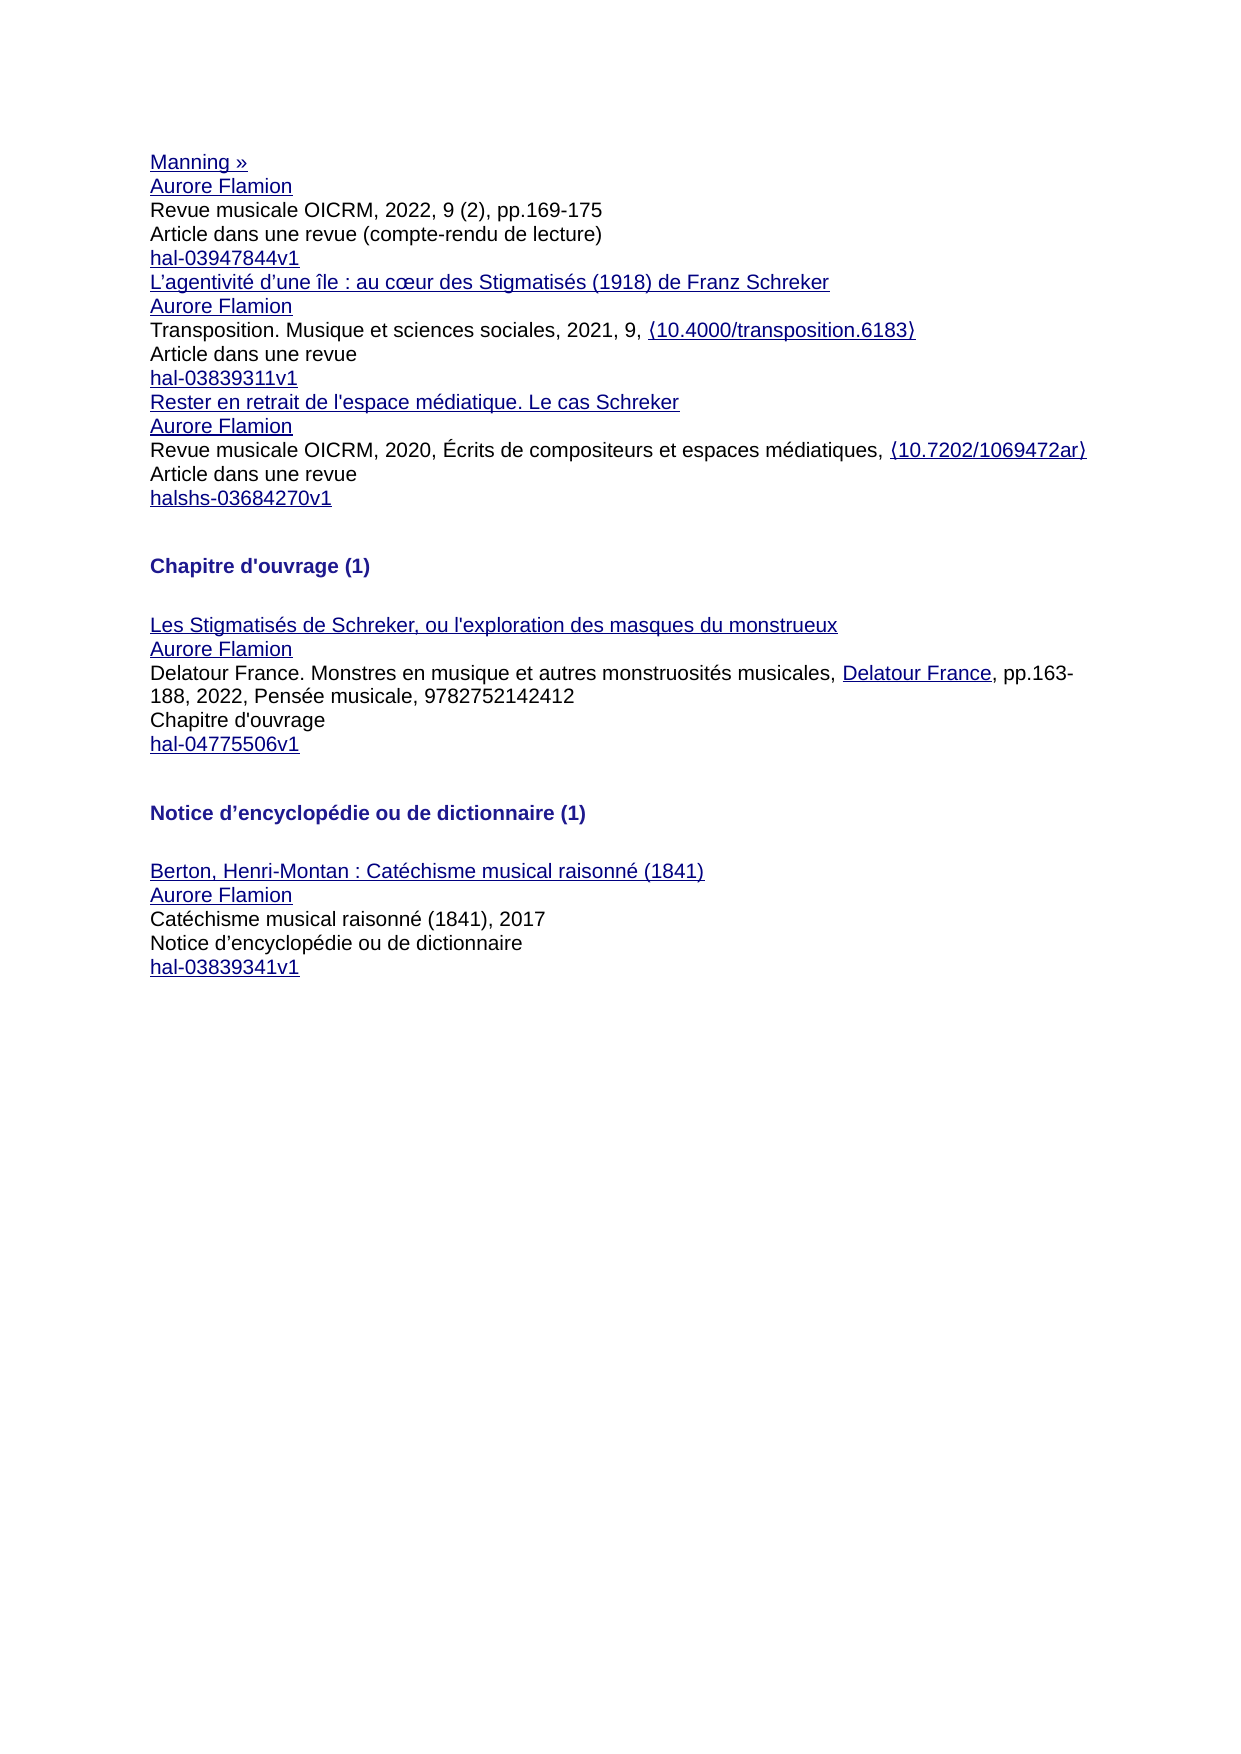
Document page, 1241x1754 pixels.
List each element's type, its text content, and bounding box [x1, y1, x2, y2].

table_cell Manning » Aurore Flamion Revue musicale OICRM, 2022, 9 (2), pp.169-175 Article dans une revue (compte-rendu de lecture) hal-03947844v1 [150, 150, 1090, 270]
table_header Les Stigmatisés de Schreker, ou l'exploration des masques du monstrueux Aurore Flamion Delatour France. Monstres en musique et autres monstruosités musicales, Delatour France, pp.163-188, 2022, Pensée musicale, 9782752142412 Chapitre d'ouvrage hal-04775506v1 [150, 613, 1090, 756]
table_header Berton, Henri-Montan : Catéchisme musical raisonné (1841) Aurore Flamion Catéchisme musical raisonné (1841), 2017 Notice d’encyclopédie ou de dictionnaire hal-03839341v1 [150, 859, 1090, 979]
table_cell L’agentivité d’une île : au cœur des Stigmatisés (1918) de Franz Schreker Aurore Flamion Transposition. Musique et sciences sociales, 2021, 9, ⟨10.4000/transposition.6183⟩ Article dans une revue hal-03839311v1 [150, 270, 1090, 389]
subtitle Chapitre d'ouvrage (1) [150, 554, 1090, 578]
subtitle Notice d’encyclopédie ou de dictionnaire (1) [150, 801, 1090, 825]
table_cell Rester en retrait de l'espace médiatique. Le cas Schreker Aurore Flamion Revue musicale OICRM, 2020, Écrits de compositeurs et espaces médiatiques, ⟨10.7202/1069472ar⟩ Article dans une revue halshs-03684270v1 [150, 390, 1090, 509]
